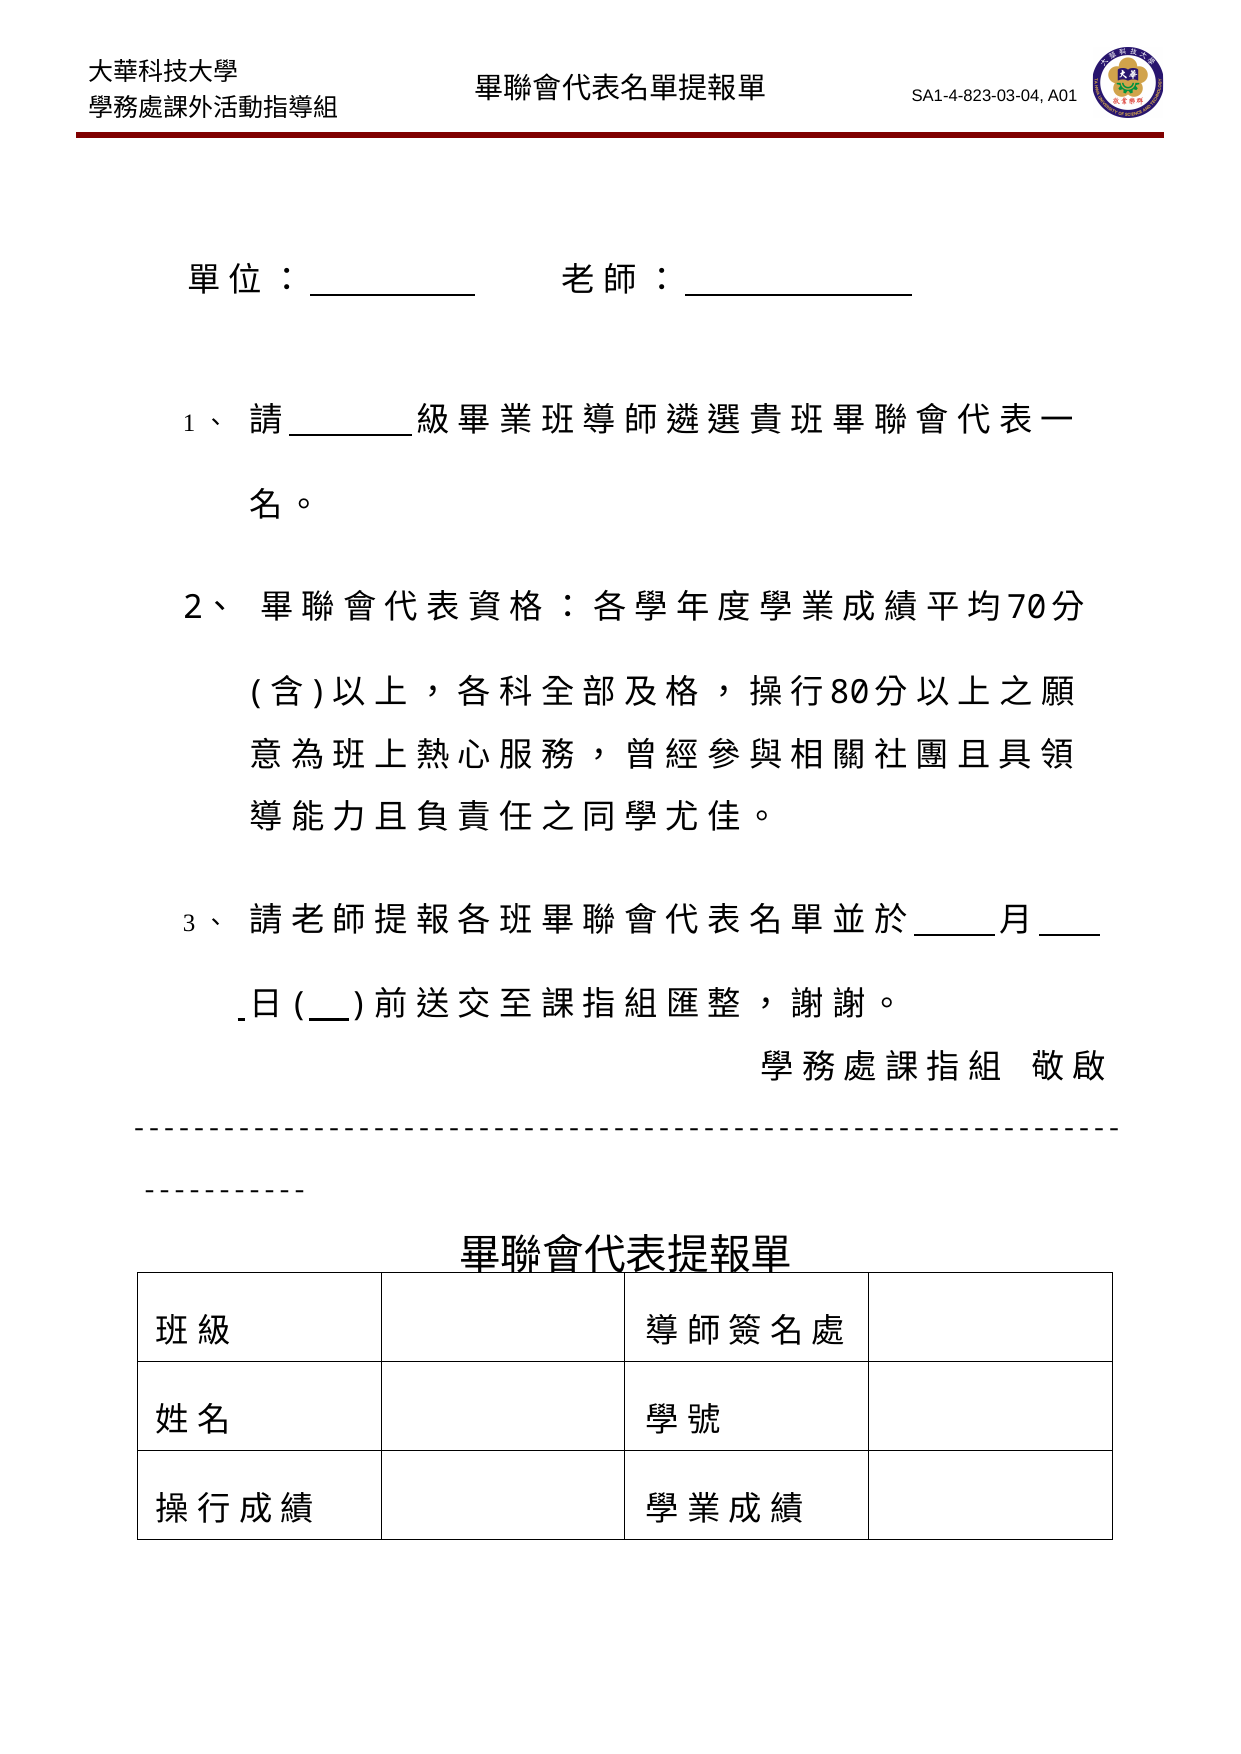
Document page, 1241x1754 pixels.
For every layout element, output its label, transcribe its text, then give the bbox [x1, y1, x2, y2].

list 請老師提報各班畢聯會代表名單並於 月 日( )前送交至課指組匯整，謝謝。 [175, 835, 1112, 1022]
table_header [382, 1273, 624, 1361]
table_cell [382, 1451, 624, 1539]
table_cell 學號 [625, 1362, 868, 1450]
text 畢聯會代表提報單 [138, 1210, 1110, 1272]
table_header 班級 [138, 1273, 381, 1361]
table_cell 學業成績 [625, 1451, 868, 1539]
table_header [869, 1273, 1112, 1361]
text ----------------------------------------------------------------------------- [125, 1085, 1122, 1210]
table_cell [382, 1362, 624, 1450]
list 畢聯會代表資格：各學年度學業成績平均70分(含)以上，各科全部及格，操行80分以上之願意為班上熱心服務，曾經參與相關社團且具領導能力且負責任之同學尤佳。 [175, 522, 1112, 835]
text 學務處課指組 敬啟 [138, 1022, 1110, 1085]
table_cell 姓名 [138, 1362, 381, 1450]
list 請 級畢業班導師遴選貴班畢聯會代表一名。 [175, 335, 1112, 522]
text 單位： 老師： [175, 235, 1112, 297]
table_header 導師簽名處 [625, 1273, 868, 1361]
table_cell 操行成績 [138, 1451, 381, 1539]
table_cell [869, 1362, 1112, 1450]
table_cell [869, 1451, 1112, 1539]
